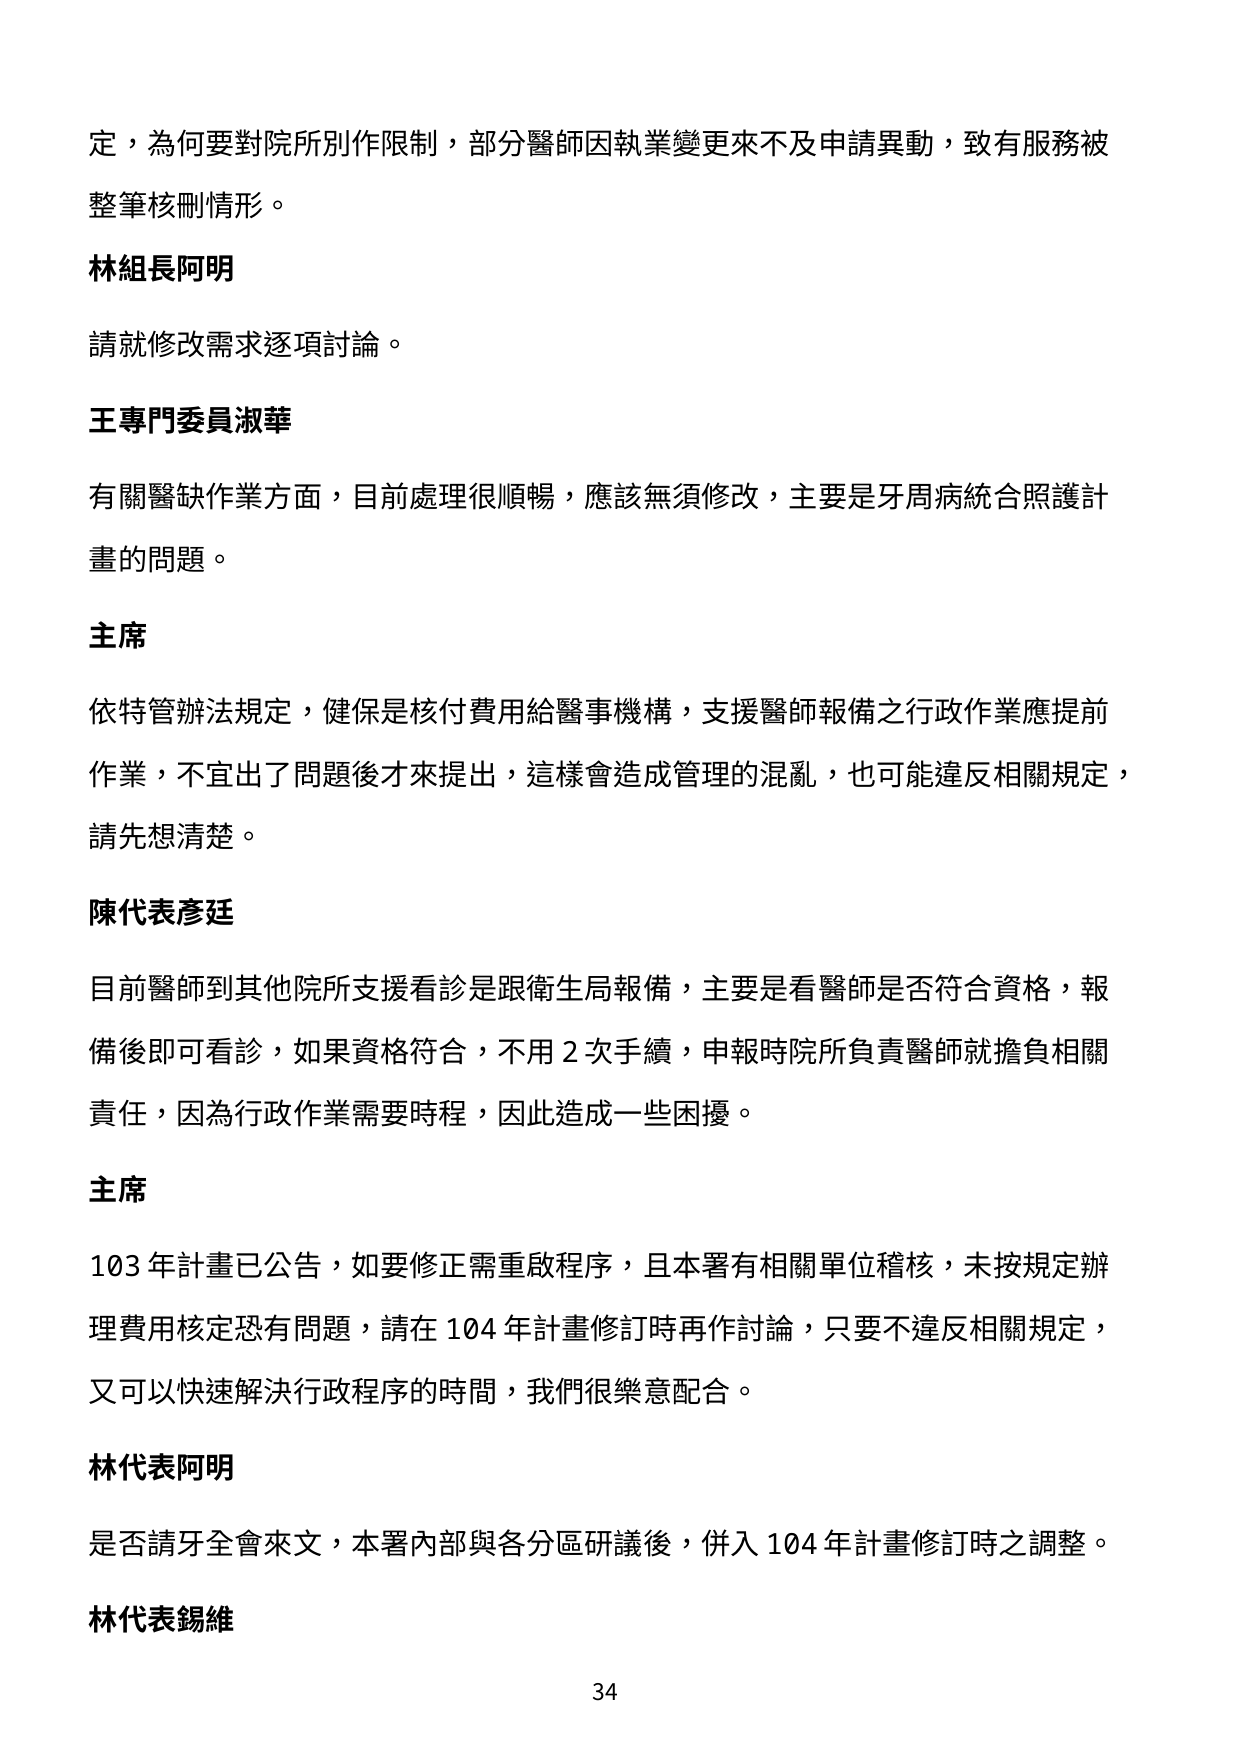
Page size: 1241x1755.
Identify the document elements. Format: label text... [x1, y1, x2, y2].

text 主席 [89, 592, 1122, 654]
text 依特管辦法規定，健保是核付費用給醫事機構，支援醫師報備之行政作業應提前作業，不宜出了問題後才來提出，這樣會造成管理的混亂，也可能違反相關規定，請先想清楚。 [89, 668, 1122, 856]
text 林組長阿明 [89, 225, 1122, 287]
text 林代表錫維 [89, 1576, 1122, 1638]
text 定，為何要對院所別作限制，部分醫師因執業變更來不及申請異動，致有服務被整筆核刪情形。 [89, 100, 1122, 225]
text 主席 [89, 1146, 1122, 1209]
text 是否請牙全會來文，本署內部與各分區研議後，併入104年計畫修訂時之調整。 [89, 1500, 1122, 1562]
text 103年計畫已公告，如要修正需重啟程序，且本署有相關單位稽核，未按規定辦理費用核定恐有問題，請在104年計畫修訂時再作討論，只要不違反相關規定，又可以快速解決行政程序的時間，我們很樂意配合。 [89, 1223, 1122, 1410]
text 林代表阿明 [89, 1424, 1122, 1486]
text 請就修改需求逐項討論。 [89, 301, 1122, 363]
text 目前醫師到其他院所支援看診是跟衛生局報備，主要是看醫師是否符合資格，報備後即可看診，如果資格符合，不用2次手續，申報時院所負責醫師就擔負相關責任，因為行政作業需要時程，因此造成一些困擾。 [89, 945, 1122, 1133]
text 有關醫缺作業方面，目前處理很順暢，應該無須修改，主要是牙周病統合照護計畫的問題。 [89, 453, 1122, 578]
text 王專門委員淑華 [89, 377, 1122, 439]
text 陳代表彥廷 [89, 869, 1122, 932]
